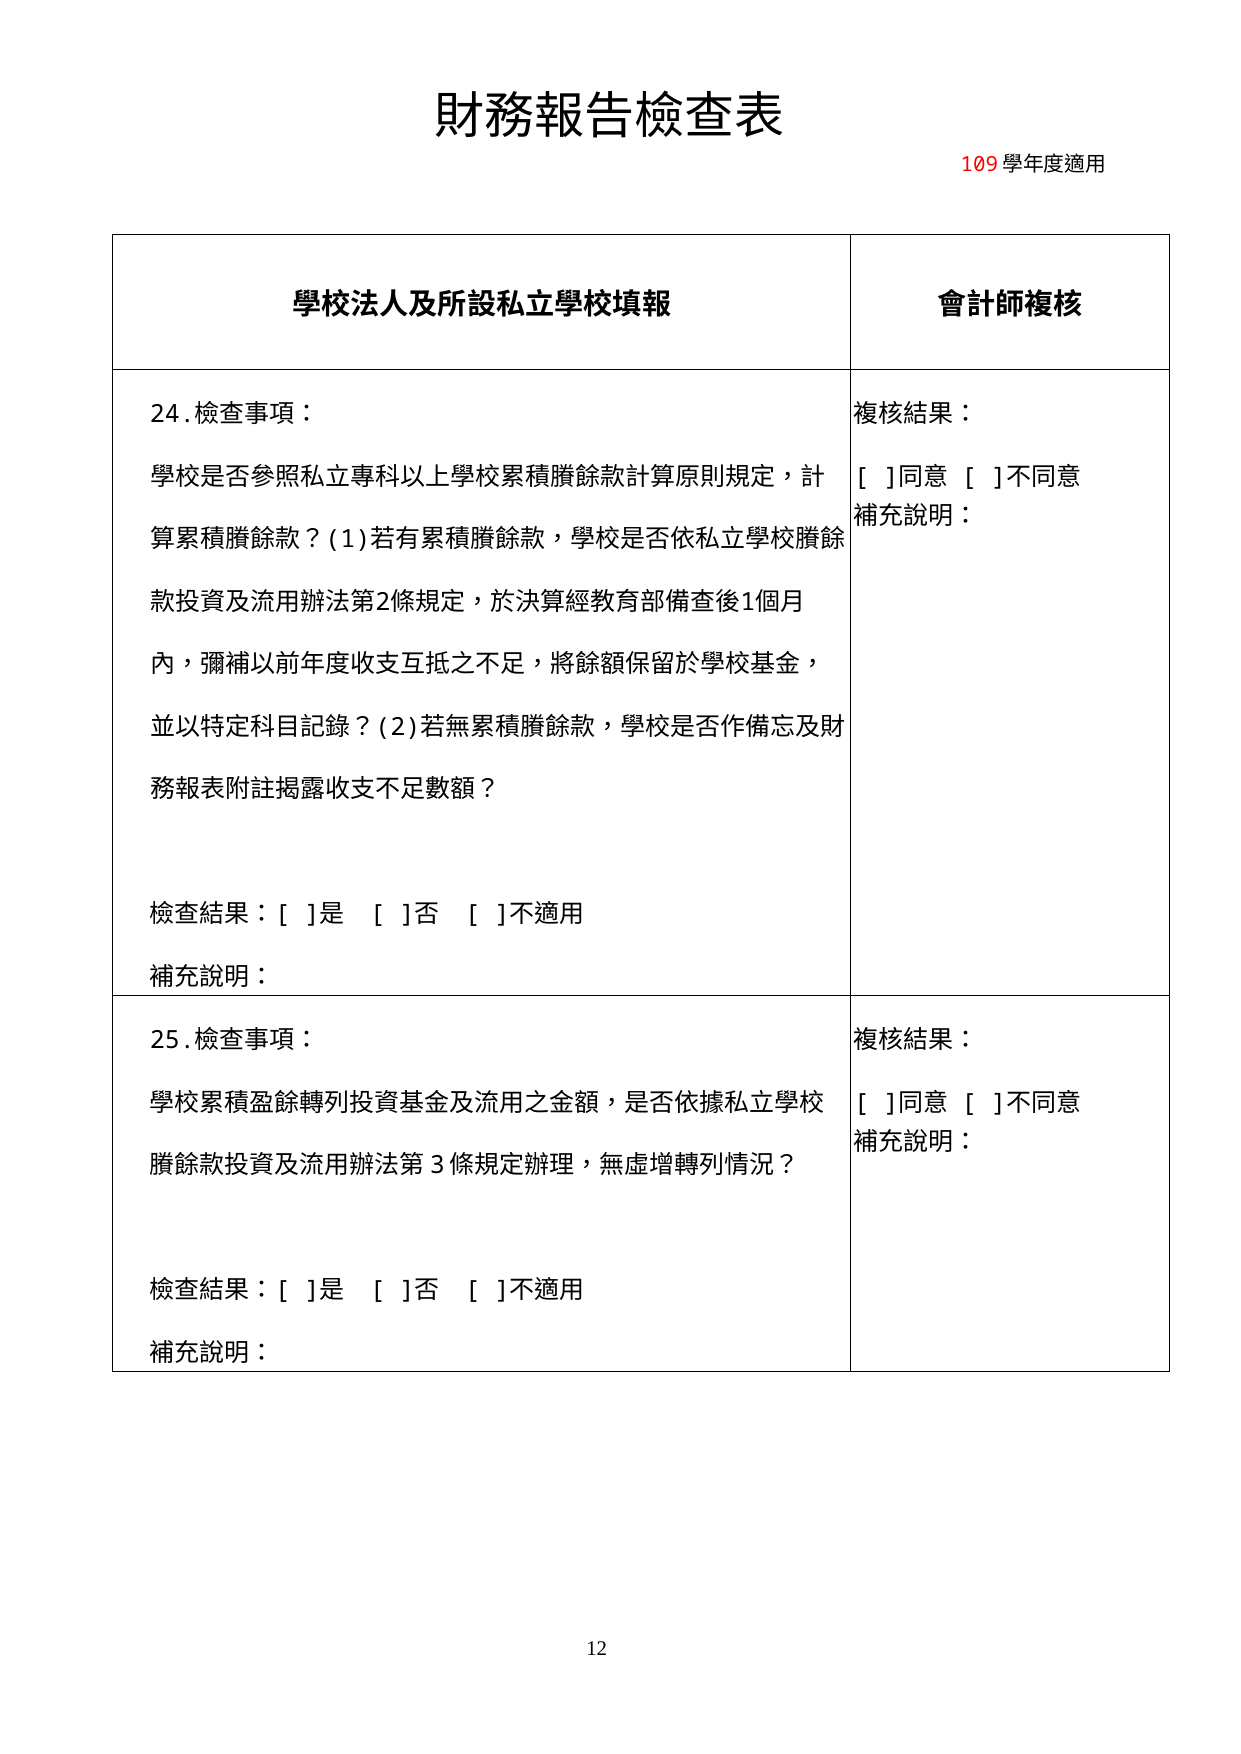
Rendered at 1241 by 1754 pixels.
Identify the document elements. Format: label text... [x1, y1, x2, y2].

table_cell 24.檢查事項： 學校是否參照私立專科以上學校累積賸餘款計算原則規定，計算累積賸餘款？(1)若有累積賸餘款，學校是否依私立學校賸餘款投資及流用辦法第2條規定，於決算經教育部備查後1個月內，彌補以前年度收支互抵之不足，將餘額保留於學校基金，並以特定科目記錄？(2)若無累積賸餘款，學校是否作備忘及財務報表附註揭露收支不足數額？ 檢查結果：[ ]是 [ ]否 [ ]不適用 補充說明： [113, 370, 850, 995]
table_cell 複核結果： [ ]同意 [ ]不同意 補充說明： [851, 370, 1169, 995]
table_header 學校法人及所設私立學校填報 [113, 235, 850, 369]
table_header 會計師複核 [851, 235, 1169, 369]
table_cell 25.檢查事項： 學校累積盈餘轉列投資基金及流用之金額，是否依據私立學校賸餘款投資及流用辦法第3條規定辦理，無虛增轉列情況？ 檢查結果：[ ]是 [ ]否 [ ]不適用 補充說明： [113, 996, 850, 1371]
table_cell 複核結果： [ ]同意 [ ]不同意 補充說明： [851, 996, 1169, 1371]
